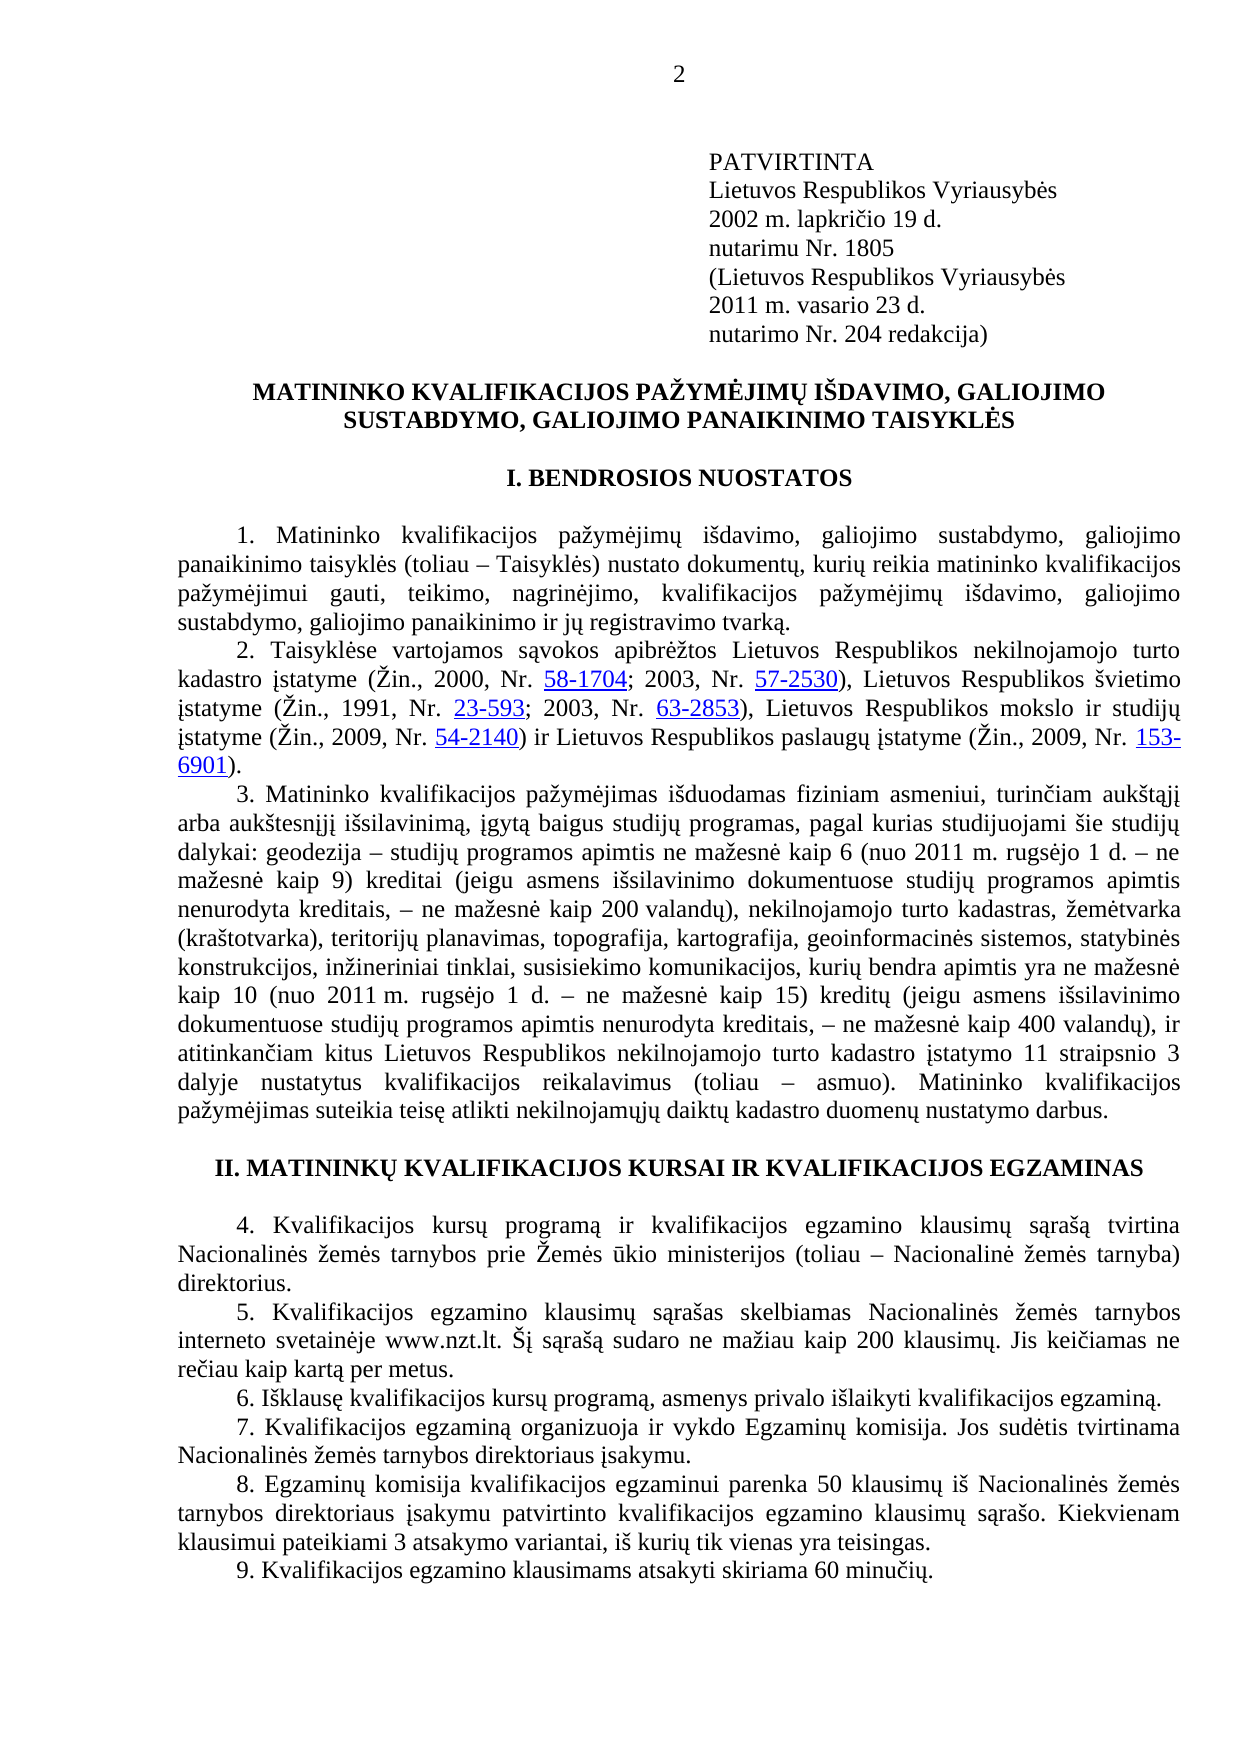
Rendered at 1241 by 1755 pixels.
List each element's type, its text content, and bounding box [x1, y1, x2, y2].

text 8. Egzaminų komisija kvalifikacijos egzaminui parenka 50 klausimų iš Nacionalinės žemės tarnybos direktoriaus įsakymu patvirtinto kvalifikacijos egzamino klausimų sąrašo. Kiekvienam klausimui pateikiami 3 atsakymo variantai, iš kurių tik vienas yra teisingas. [177, 1469, 1181, 1556]
text 2011 m. vasario 23 d. [177, 291, 1181, 319]
text 6. Išklausę kvalifikacijos kursų programą, asmenys privalo išlaikyti kvalifikacijos egzaminą. [177, 1383, 1181, 1412]
text nutarimu Nr. 1805 [177, 233, 1181, 262]
text 3. Matininko kvalifikacijos pažymėjimas išduodamas fiziniam asmeniui, turinčiam aukštąjį arba aukštesnįjį išsilavinimą, įgytą baigus studijų programas, pagal kurias studijuojami šie studijų dalykai: geodezija – studijų programos apimtis ne mažesnė kaip 6 (nuo 2011 m. rugsėjo 1 d. – ne mažesnė kaip 9) kreditai (jeigu asmens išsilavinimo dokumentuose studijų programos apimtis nenurodyta kreditais, – ne mažesnė kaip 200 valandų), nekilnojamojo turto kadastras, žemėtvarka (kraštotvarka), teritorijų planavimas, topografija, kartografija, geoinformacinės sistemos, statybinės konstrukcijos, inžineriniai tinklai, susisiekimo komunikacijos, kurių bendra apimtis yra ne mažesnė kaip 10 (nuo 2011 m. rugsėjo 1 d. – ne mažesnė kaip 15) kreditų (jeigu asmens išsilavinimo dokumentuose studijų programos apimtis nenurodyta kreditais, – ne mažesnė kaip 400 valandų), ir atitinkančiam kitus Lietuvos Respublikos nekilnojamojo turto kadastro įstatymo 11 straipsnio 3 dalyje nustatytus kvalifikacijos reikalavimus (toliau – asmuo). Matininko kvalifikacijos pažymėjimas suteikia teisę atlikti nekilnojamųjų daiktų kadastro duomenų nustatymo darbus. [177, 779, 1181, 1124]
text nutarimo Nr. 204 redakcija) [177, 319, 1181, 348]
text 5. Kvalifikacijos egzamino klausimų sąrašas skelbiamas Nacionalinės žemės tarnybos interneto svetainėje www.nzt.lt. Šį sąrašą sudaro ne mažiau kaip 200 klausimų. Jis keičiamas ne rečiau kaip kartą per metus. [177, 1297, 1181, 1383]
text Patvirtinta [177, 147, 1181, 176]
text MATININKO kvalifikacijos pažymėjimų išdavimo, galiojimo sustabdymo, galiojimo panaikinimo taisyklĖS [177, 377, 1181, 434]
text I. BENDROSIOS NUOSTATOS [177, 463, 1181, 492]
text Lietuvos Respublikos Vyriausybės [177, 176, 1181, 204]
text 9. Kvalifikacijos egzamino klausimams atsakyti skiriama 60 minučių. [177, 1556, 1181, 1584]
text II. Matininkų Kvalifikacijos kursai IR KVALIFIKACIJOS EGZAMINAS [177, 1153, 1181, 1182]
text 2. Taisyklėse vartojamos sąvokos apibrėžtos Lietuvos Respublikos nekilnojamojo turto kadastro įstatyme (Žin., 2000, Nr. 58-1704; 2003, Nr. 57-2530), Lietuvos Respublikos švietimo įstatyme (Žin., 1991, Nr. 23-593; 2003, Nr. 63-2853), Lietuvos Respublikos mokslo ir studijų įstatyme (Žin., 2009, Nr. 54-2140) ir Lietuvos Respublikos paslaugų įstatyme (Žin., 2009, Nr. 153-6901). [177, 636, 1181, 779]
text (Lietuvos Respublikos Vyriausybės [177, 262, 1181, 291]
text 1. Matininko kvalifikacijos pažymėjimų išdavimo, galiojimo sustabdymo, galiojimo panaikinimo taisyklės (toliau – Taisyklės) nustato dokumentų, kurių reikia matininko kvalifikacijos pažymėjimui gauti, teikimo, nagrinėjimo, kvalifikacijos pažymėjimų išdavimo, galiojimo sustabdymo, galiojimo panaikinimo ir jų registravimo tvarką. [177, 521, 1181, 636]
text 4. Kvalifikacijos kursų programą ir kvalifikacijos egzamino klausimų sąrašą tvirtina Nacionalinės žemės tarnybos prie Žemės ūkio ministerijos (toliau – Nacionalinė žemės tarnyba) direktorius. [177, 1211, 1181, 1297]
text 2002 m. lapkričio 19 d. [177, 204, 1181, 233]
text 7. Kvalifikacijos egzaminą organizuoja ir vykdo Egzaminų komisija. Jos sudėtis tvirtinama Nacionalinės žemės tarnybos direktoriaus įsakymu. [177, 1412, 1181, 1469]
